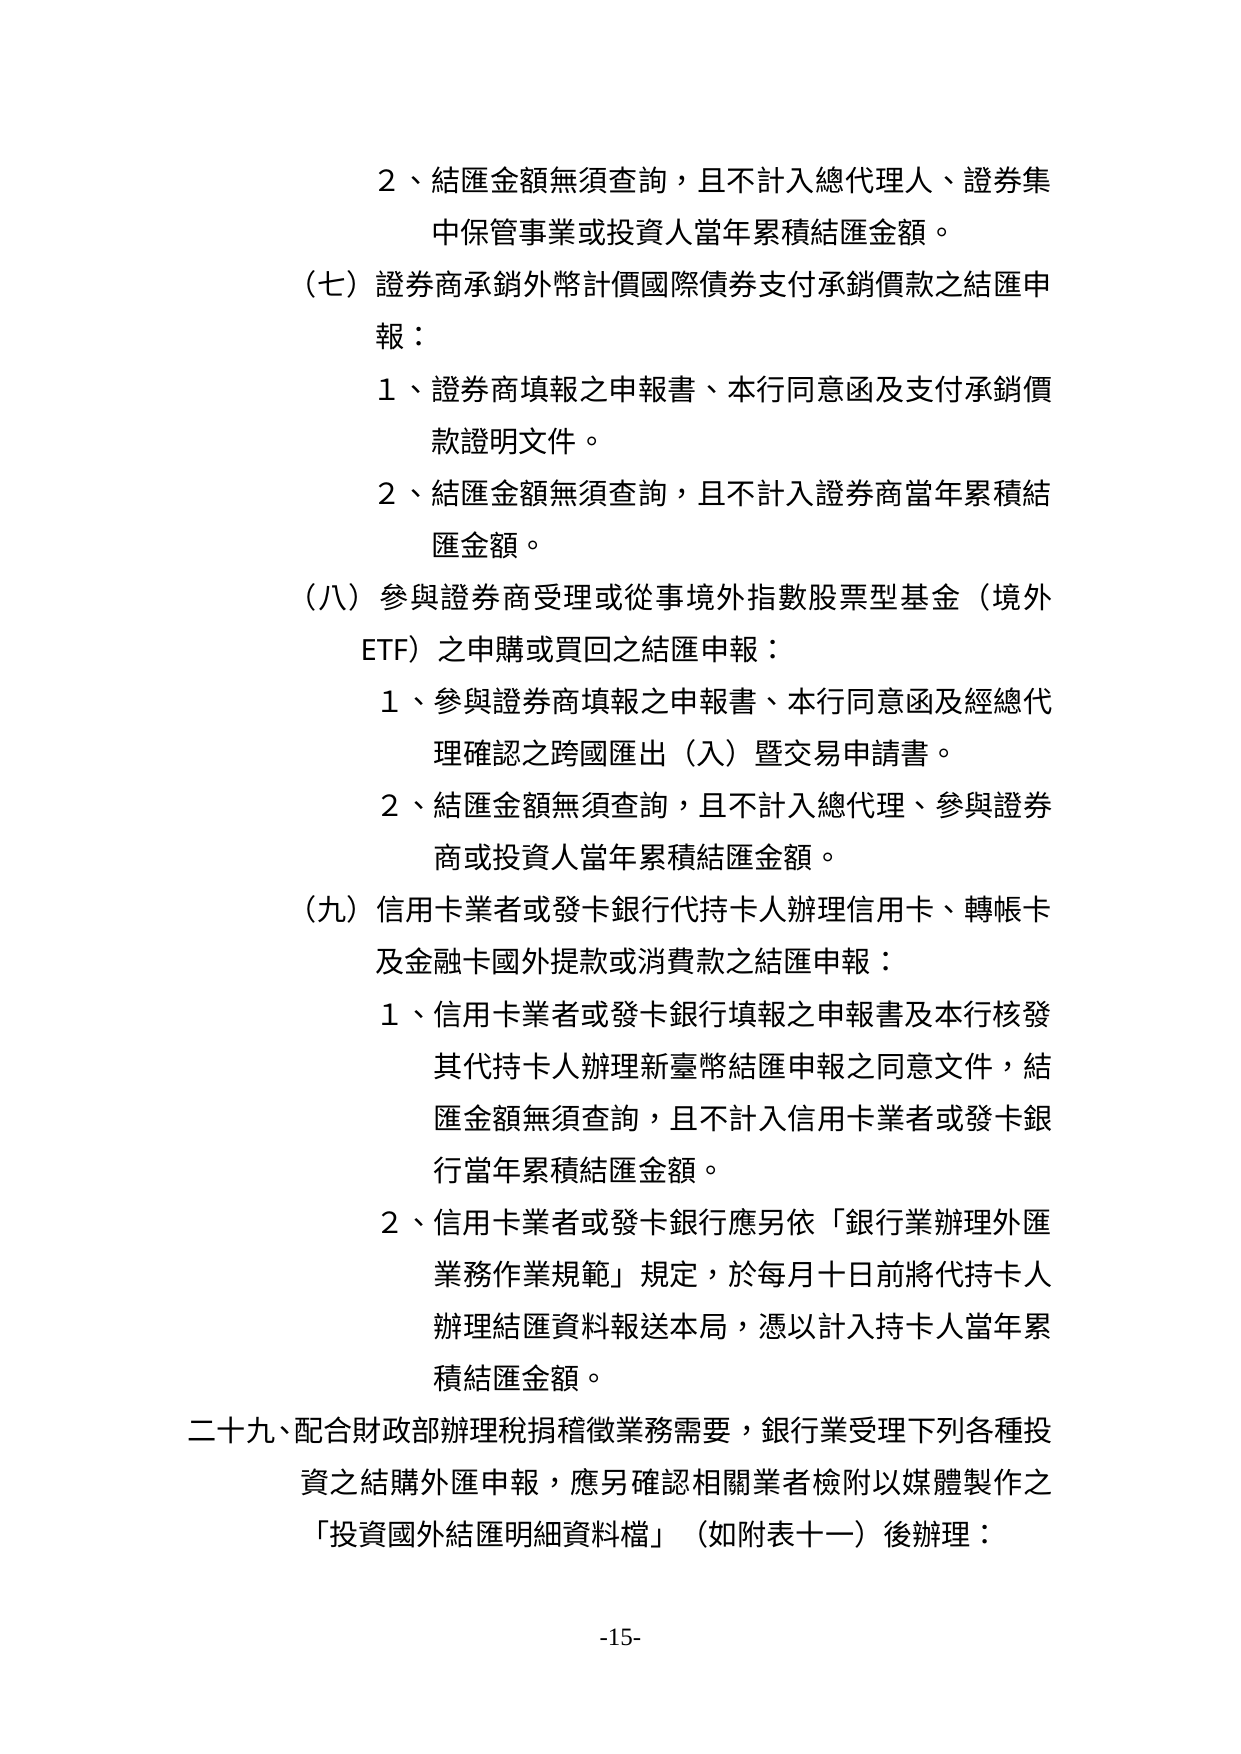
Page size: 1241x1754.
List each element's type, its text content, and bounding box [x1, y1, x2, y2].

list 信用卡業者或發卡銀行填報之申報書及本行核發其代持卡人辦理新臺幣結匯申報之同意文件，結匯金額無須查詢，且不計入信用卡業者或發卡銀行當年累積結匯金額。 [375, 983, 1053, 1192]
list 參與證券商填報之申報書、本行同意函及經總代理確認之跨國匯出（入）暨交易申請書。 [375, 671, 1053, 775]
text （八）參與證券商受理或從事境外指數股票型基金（境外ETF）之申購或買回之結匯申報： [287, 567, 1053, 671]
list 結匯金額無須查詢，且不計入證券商當年累積結匯金額。 [372, 462, 1053, 567]
list 結匯金額無須查詢，且不計入總代理人、證券集中保管事業或投資人當年累積結匯金額。 [372, 150, 1053, 254]
list 結匯金額無須查詢，且不計入總代理、參與證券商或投資人當年累積結匯金額。 [375, 775, 1053, 879]
text （七）證券商承銷外幣計價國際債券支付承銷價款之結匯申報： [287, 254, 1053, 358]
list 證券商填報之申報書、本行同意函及支付承銷價款證明文件。 [372, 358, 1053, 462]
text 二十九、配合財政部辦理稅捐稽徵業務需要，銀行業受理下列各種投資之結購外匯申報，應另確認相關業者檢附以媒體製作之「投資國外結匯明細資料檔」（如附表十一）後辦理： [187, 1400, 1053, 1556]
list 信用卡業者或發卡銀行應另依「銀行業辦理外匯業務作業規範」規定，於每月十日前將代持卡人辦理結匯資料報送本局，憑以計入持卡人當年累積結匯金額。 [375, 1192, 1053, 1400]
text （九）信用卡業者或發卡銀行代持卡人辦理信用卡、轉帳卡及金融卡國外提款或消費款之結匯申報： [287, 879, 1053, 983]
